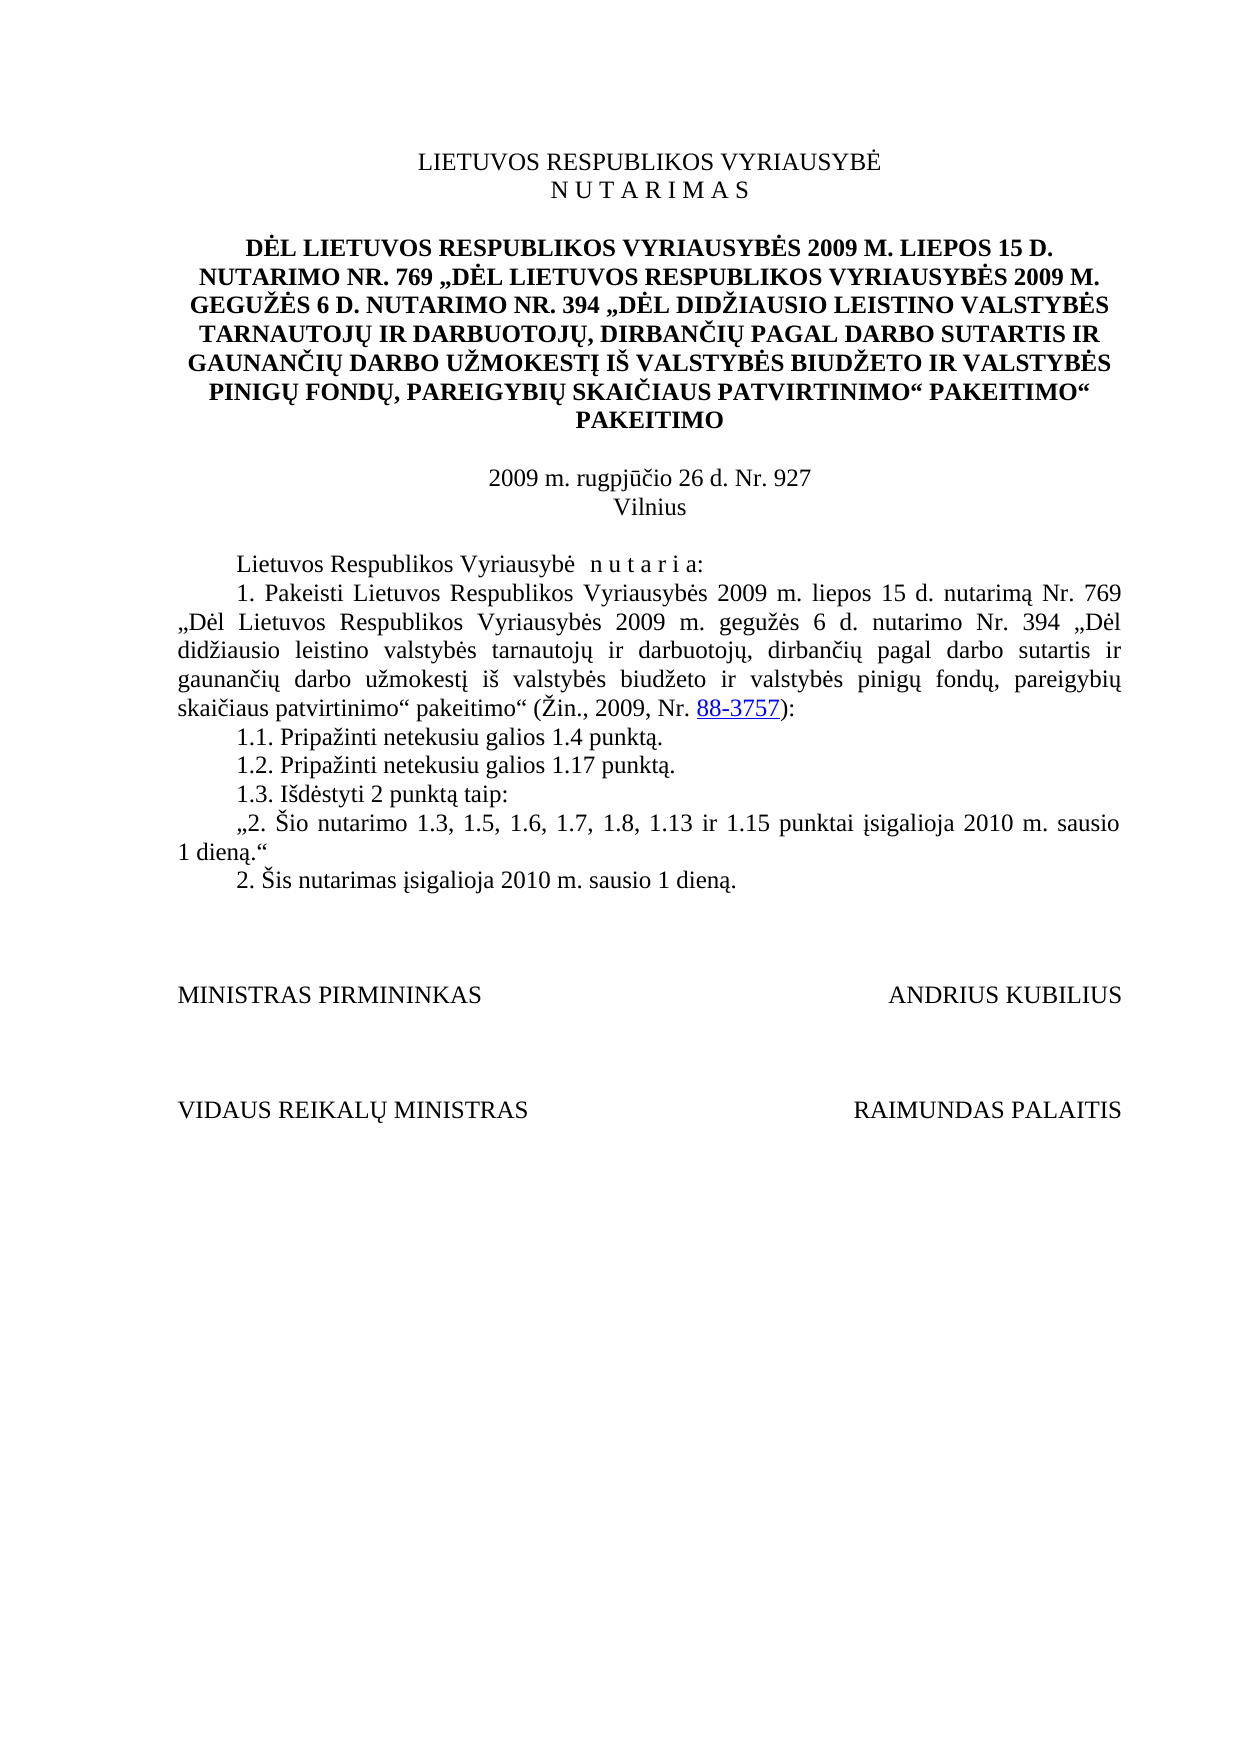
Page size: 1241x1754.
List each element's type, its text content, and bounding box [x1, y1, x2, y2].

text 2009 m. rugpjūčio 26 d. Nr. 927 [177, 463, 1122, 492]
text 1.3. Išdėstyti 2 punktą taip: [177, 779, 1122, 808]
text MINISTRAS PIRMININKAS ANDRIUS KUBILIUS [177, 981, 1122, 1009]
text 1. Pakeisti Lietuvos Respublikos Vyriausybės 2009 m. liepos 15 d. nutarimą Nr. 769 „Dėl Lietuvos Respublikos Vyriausybės 2009 m. gegužės 6 d. nutarimo Nr. 394 „Dėl didžiausio leistino valstybės tarnautojų ir darbuotojų, dirbančių pagal darbo sutartis ir gaunančių darbo užmokestį iš valstybės biudžeto ir valstybės pinigų fondų, pareigybių skaičiaus patvirtinimo“ pakeitimo“ (Žin., 2009, Nr. 88-3757): [177, 578, 1122, 722]
text 1.2. Pripažinti netekusiu galios 1.17 punktą. [177, 751, 1122, 779]
text Vilnius [177, 492, 1122, 521]
text Lietuvos Respublikos Vyriausybė [177, 147, 1122, 176]
text NUTARIMAS [177, 176, 1122, 204]
text 2. Šis nutarimas įsigalioja 2010 m. sausio 1 dieną. [177, 866, 1122, 894]
text 1.1. Pripažinti netekusiu galios 1.4 punktą. [177, 722, 1122, 751]
text VIDAUS REIKALŲ MINISTRAS RAIMUNDAS PALAITIS [177, 1096, 1122, 1124]
text „2. Šio nutarimo 1.3, 1.5, 1.6, 1.7, 1.8, 1.13 ir 1.15 punktai įsigalioja 2010 m. sausio 1 dieną.“ [177, 808, 1122, 866]
text DĖL Lietuvos Respublikos VYRIAUSYBĖS 2009 M. LIEPOS 15 D. NUTARIMO NR. 769 „dėl Lietuvos Respublikos VYRIAUSYBĖS 2009 m. GEGUŽĖS 6 d. NUTARIMO Nr. 394 „DĖL DIDŽIAUSIO LEISTINO VALSTYBĖS TARNAUTOJŲ IR DARBUOTOJŲ, DIRBANČIŲ PAGAL DARBO SUTARTIS IR GAUNANČIŲ DARBO UŽMOKESTĮ IŠ VALSTYBĖS BIUDŽETO IR VALSTYBĖS PINIGŲ FONDŲ, PAREIGYBIŲ SKAIČIAUS PATVIRTINIMO“ pakeitimo“ PAKEITIMO [177, 233, 1122, 434]
text Lietuvos Respublikos Vyriausybė nutaria: [177, 549, 1122, 578]
